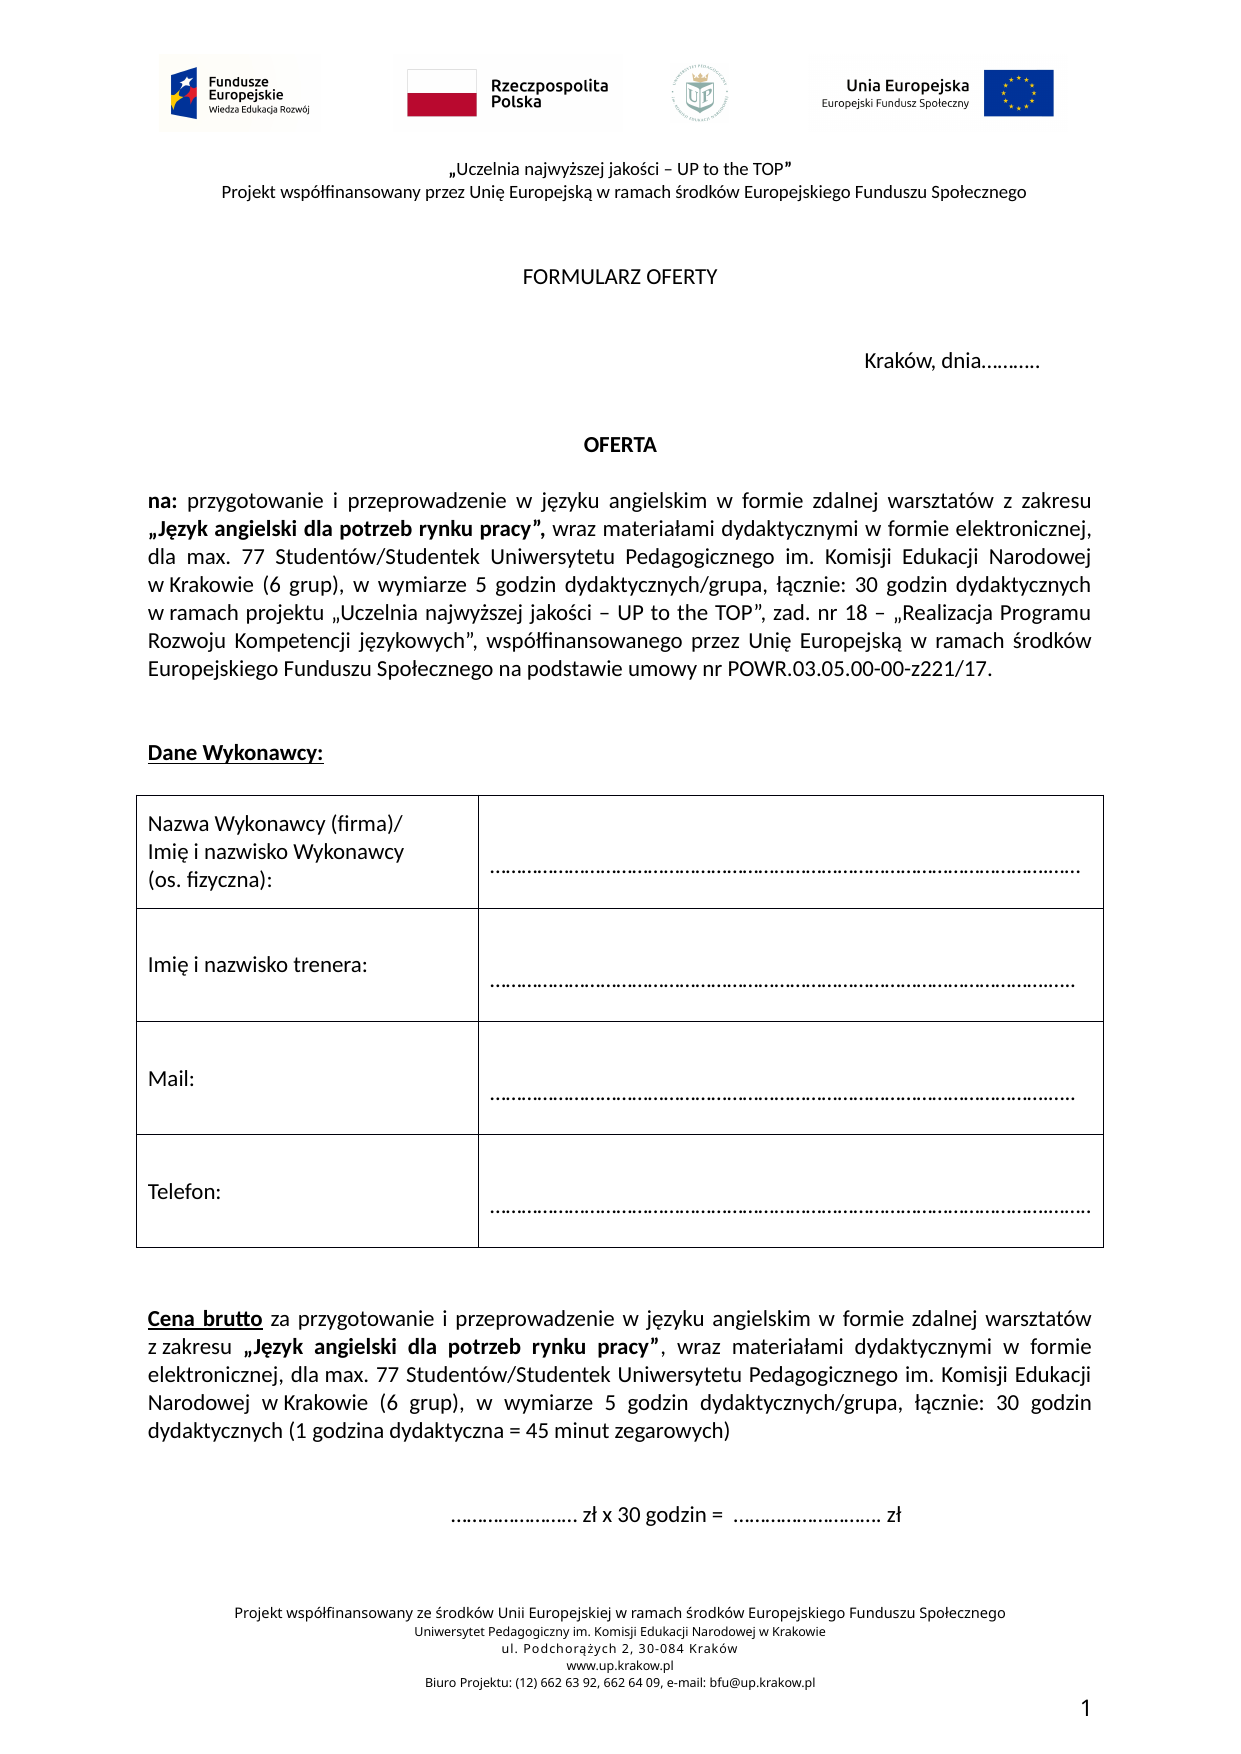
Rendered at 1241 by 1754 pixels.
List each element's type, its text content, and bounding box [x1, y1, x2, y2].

table_cell Mail: [137, 1022, 478, 1134]
table_header …………………………………………………………………………………………….…… [479, 796, 1103, 908]
table_header Nazwa Wykonawcy (firma)/ Imię i nazwisko Wykonawcy (os. fizyczna): [137, 796, 478, 908]
table_cell Telefon: [137, 1135, 478, 1247]
text Kraków, dnia……….. [738, 346, 1093, 374]
table_cell …………………………………………………………………………………………….….. [479, 1022, 1103, 1134]
text FORMULARZ OFERTY [148, 262, 1093, 290]
list …………………… zł x 30 godzin = ………………………. zł [260, 1500, 1093, 1528]
text OFERTA [148, 430, 1093, 458]
text Dane Wykonawcy: [148, 738, 1093, 766]
text na: przygotowanie i przeprowadzenie w języku angielskim w formie zdalnej warsztatów z zakresu „Język angielski dla potrzeb rynku pracy”, wraz materiałami dydaktycznymi w formie elektronicznej, dla max. 77 Studentów/Studentek Uniwersytetu Pedagogicznego im. Komisji Edukacji Narodowej w Krakowie (6 grup), w wymiarze 5 godzin dydaktycznych/grupa, łącznie: 30 godzin dydaktycznych w ramach projektu „Uczelnia najwyższej jakości – UP to the TOP”, zad. nr 18 – „Realizacja Programu Rozwoju Kompetencji językowych”, współfinansowanego przez Unię Europejską w ramach środków Europejskiego Funduszu Społecznego na podstawie umowy nr POWR.03.05.00-00-z221/17. [148, 486, 1093, 682]
table_cell …………………………………………………………………………………………….….. [479, 909, 1103, 1021]
table_cell …………………………………………………………………………………………….…….. [479, 1135, 1103, 1247]
text Cena brutto za przygotowanie i przeprowadzenie w języku angielskim w formie zdalnej warsztatów z zakresu „Język angielski dla potrzeb rynku pracy”, wraz materiałami dydaktycznymi w formie elektronicznej, dla max. 77 Studentów/Studentek Uniwersytetu Pedagogicznego im. Komisji Edukacji Narodowej w Krakowie (6 grup), w wymiarze 5 godzin dydaktycznych/grupa, łącznie: 30 godzin dydaktycznych (1 godzina dydaktyczna = 45 minut zegarowych) [148, 1304, 1093, 1444]
table_cell Imię i nazwisko trenera: [137, 909, 478, 1021]
